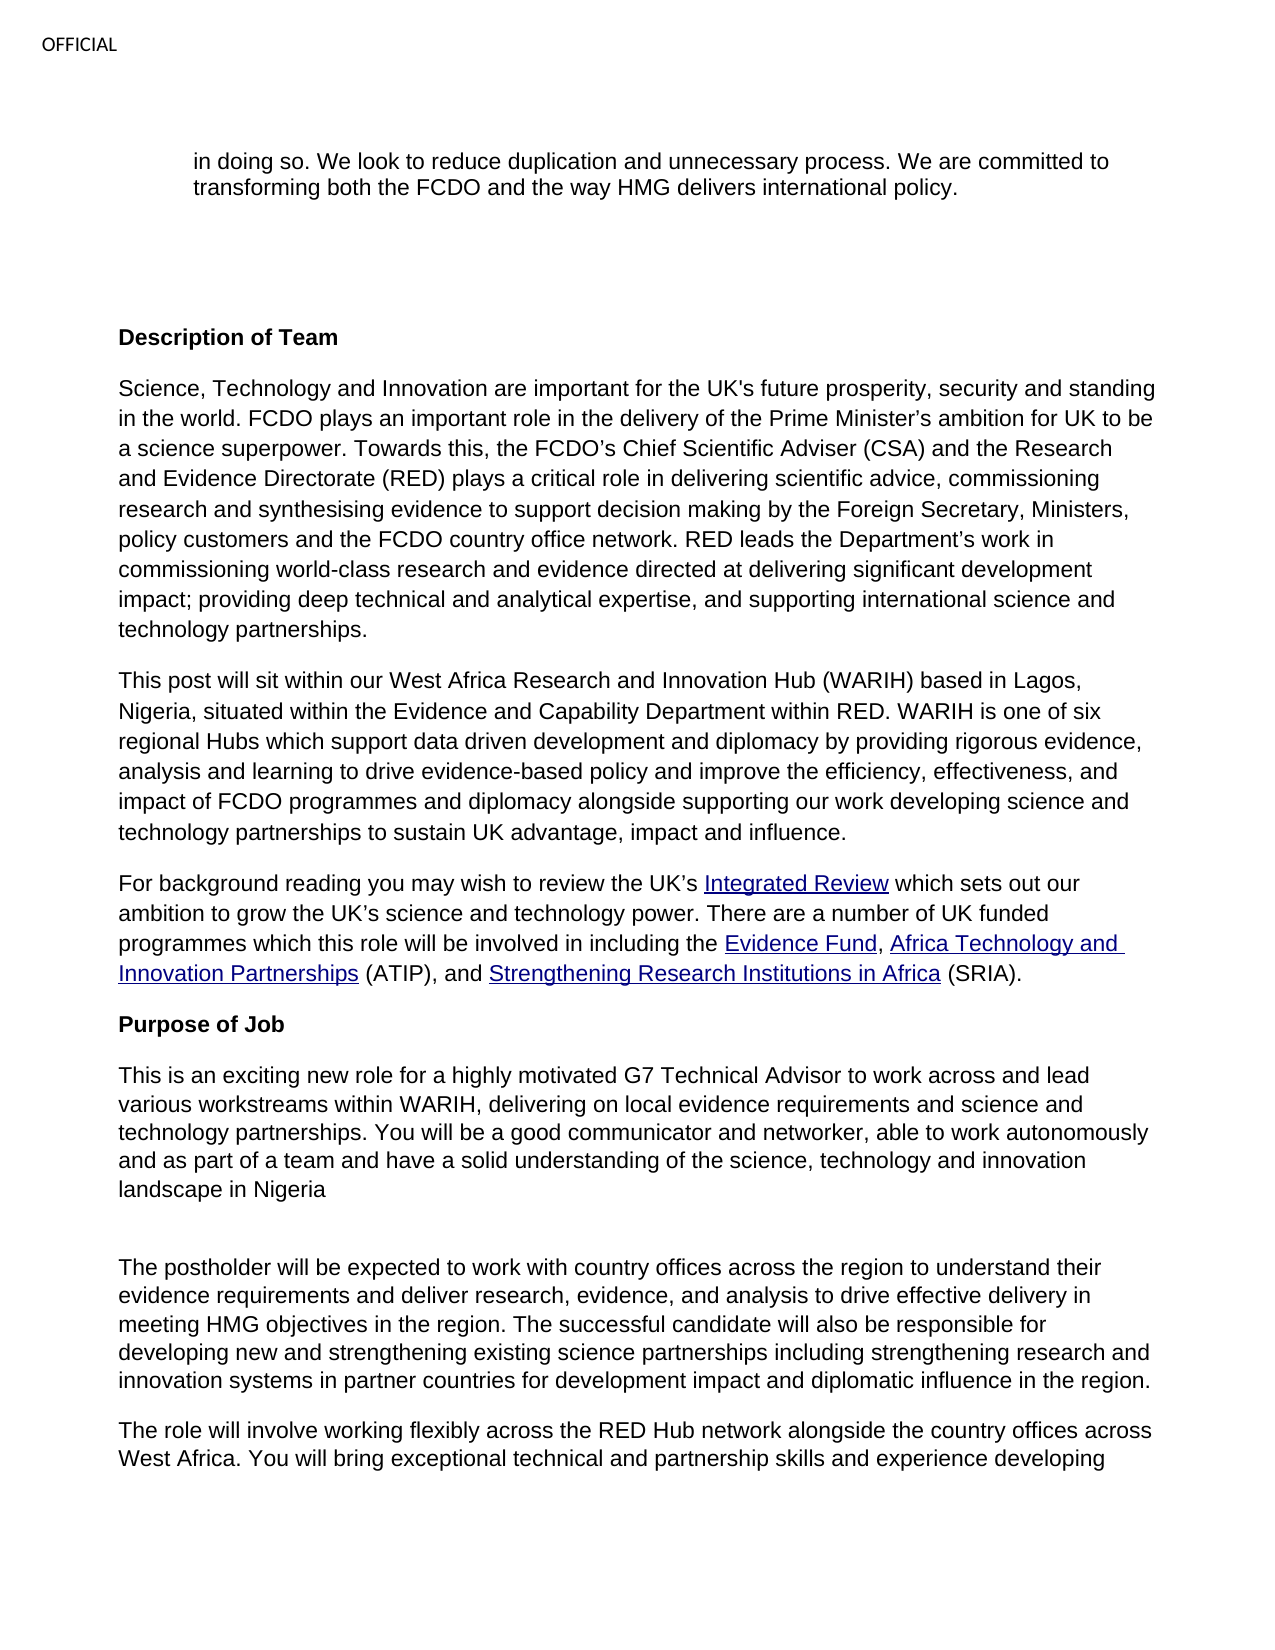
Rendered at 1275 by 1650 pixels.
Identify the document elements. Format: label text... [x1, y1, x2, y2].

text Purpose of Job [118, 1011, 1157, 1037]
text Science, Technology and Innovation are important for the UK's future prosperity, security and standing in the world. FCDO plays an important role in the delivery of the Prime Minister’s ambition for UK to be a science superpower. Towards this, the FCDO’s Chief Scientific Adviser (CSA) and the Research and Evidence Directorate (RED) plays a critical role in delivering scientific advice, commissioning research and synthesising evidence to support decision making by the Foreign Secretary, Ministers, policy customers and the FCDO country office network. RED leads the Department’s work in commissioning world-class research and evidence directed at delivering significant development impact; providing deep technical and analytical expertise, and supporting international science and technology partnerships. [118, 375, 1157, 643]
text This is an exciting new role for a highly motivated G7 Technical Advisor to work across and lead various workstreams within WARIH, delivering on local evidence requirements and science and technology partnerships. You will be a good communicator and networker, able to work autonomously and as part of a team and have a solid understanding of the science, technology and innovation landscape in Nigeria [118, 1062, 1153, 1202]
list in doing so. We look to reduce duplication and unnecessary process. We are committed to transforming both the FCDO and the way HMG delivers international policy. [156, 148, 1157, 200]
text Description of Team [118, 324, 1157, 350]
text This post will sit within our West Africa Research and Innovation Hub (WARIH) based in Lagos, Nigeria, situated within the Evidence and Capability Department within RED. WARIH is one of six regional Hubs which support data driven development and diplomacy by providing rigorous evidence, analysis and learning to drive evidence-based policy and improve the efficiency, effectiveness, and impact of FCDO programmes and diplomacy alongside supporting our work developing science and technology partnerships to sustain UK advantage, impact and influence. [118, 667, 1157, 845]
text For background reading you may wish to review the UK’s Integrated Review which sets out our ambition to grow the UK’s science and technology power. There are a number of UK funded programmes which this role will be involved in including the Evidence Fund, Africa Technology and Innovation Partnerships (ATIP), and Strengthening Research Institutions in Africa (SRIA). [118, 869, 1157, 986]
text The postholder will be expected to work with country offices across the region to understand their evidence requirements and deliver research, evidence, and analysis to drive effective delivery in meeting HMG objectives in the region. The successful candidate will also be responsible for developing new and strengthening existing science partnerships including strengthening research and innovation systems in partner countries for development impact and diplomatic influence in the region. [118, 1225, 1153, 1394]
text The role will involve working flexibly across the RED Hub network alongside the country offices across West Africa. You will bring exceptional technical and partnership skills and experience developing [118, 1417, 1153, 1471]
